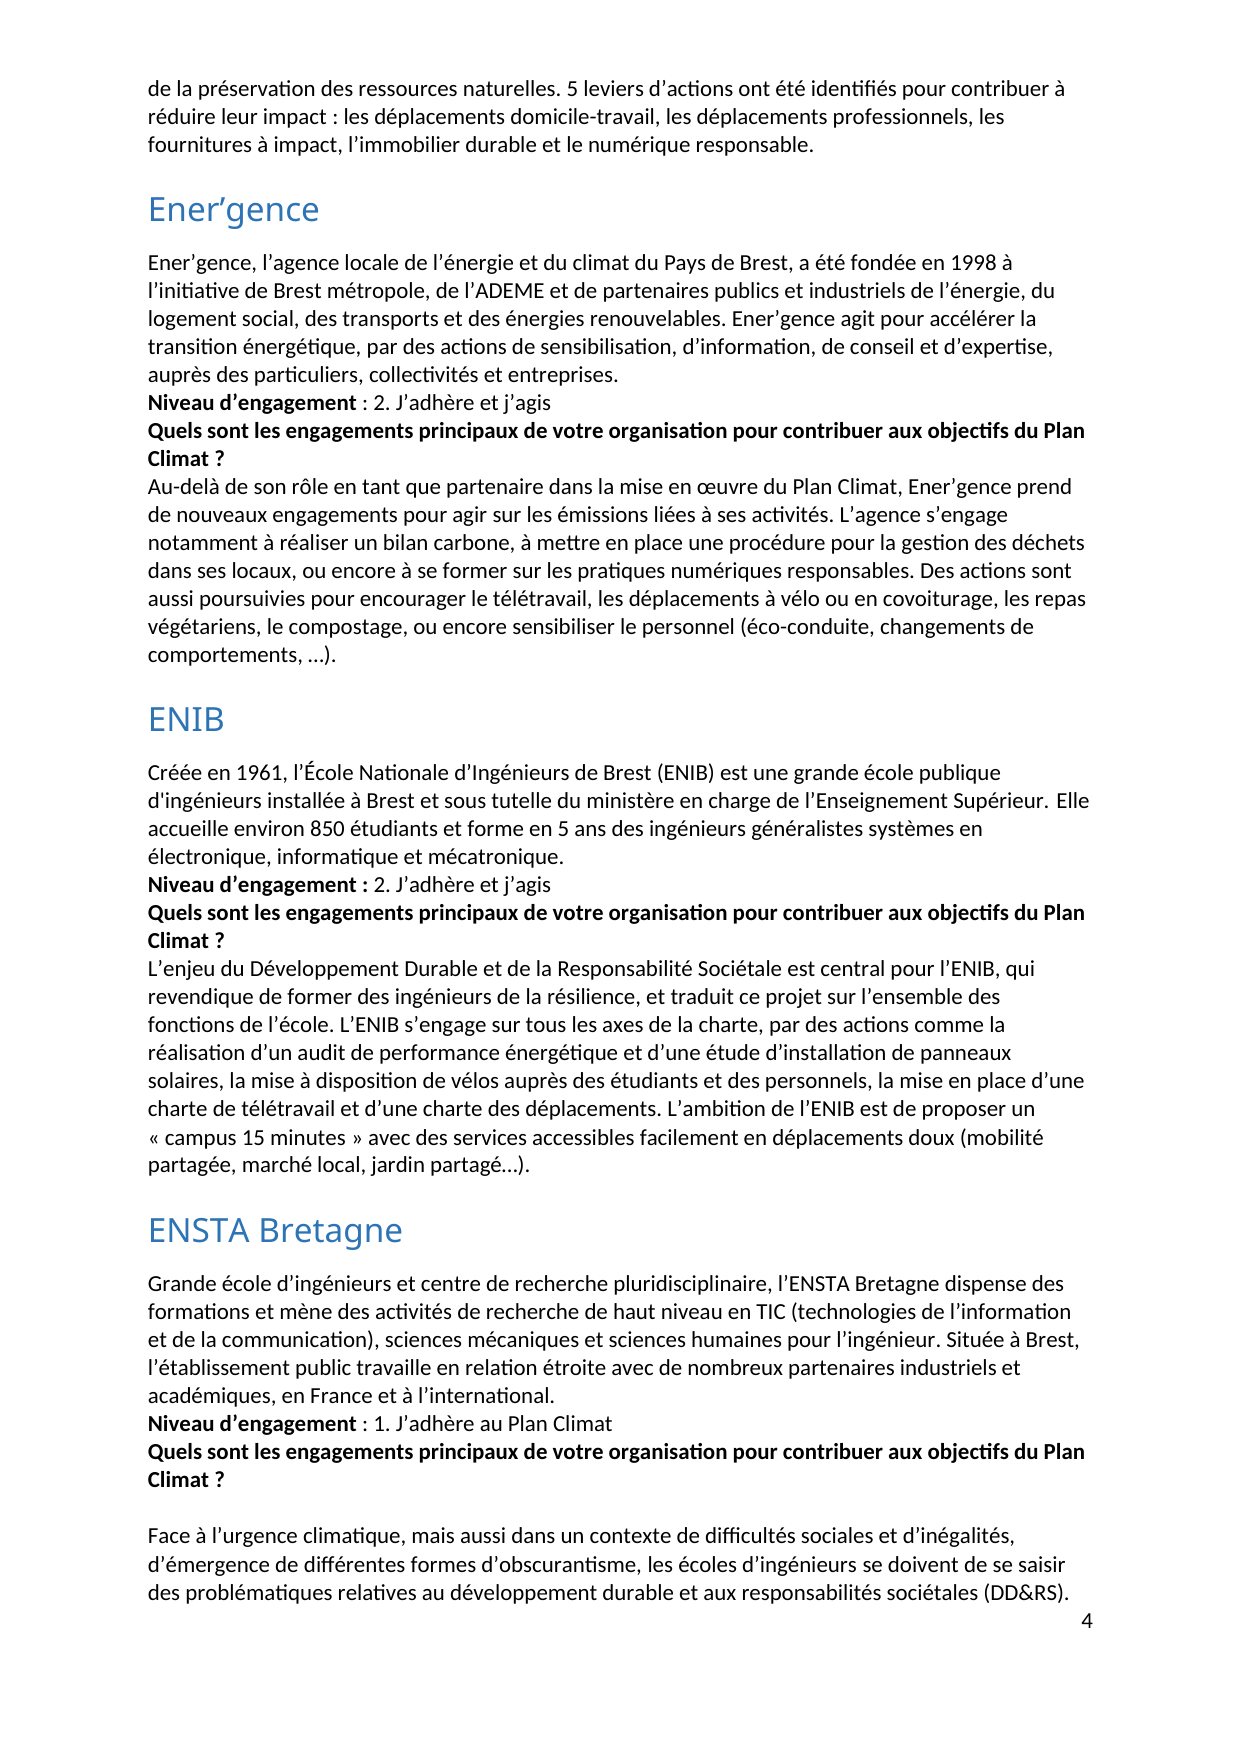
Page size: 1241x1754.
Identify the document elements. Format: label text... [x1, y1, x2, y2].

text Niveau d’engagement : 2. J’adhère et j’agis [148, 870, 1093, 898]
text Niveau d’engagement : 2. J’adhère et j’agis [148, 388, 1093, 416]
text Créée en 1961, l’École Nationale d’Ingénieurs de Brest (ENIB) est une grande école publique d'ingénieurs installée à Brest et sous tutelle du ministère en charge de l’Enseignement Supérieur. Elle accueille environ 850 étudiants et forme en 5 ans des ingénieurs généralistes systèmes en électronique, informatique et mécatronique. [148, 758, 1093, 870]
text Au-delà de son rôle en tant que partenaire dans la mise en œuvre du Plan Climat, Ener’gence prend de nouveaux engagements pour agir sur les émissions liées à ses activités. L’agence s’engage notamment à réaliser un bilan carbone, à mettre en place une procédure pour la gestion des déchets dans ses locaux, ou encore à se former sur les pratiques numériques responsables. Des actions sont aussi poursuivies pour encourager le télétravail, les déplacements à vélo ou en covoiturage, les repas végétariens, le compostage, ou encore sensibiliser le personnel (éco-conduite, changements de comportements, …). [148, 472, 1093, 668]
text Face à l’urgence climatique, mais aussi dans un contexte de difficultés sociales et d’inégalités, d’émergence de différentes formes d’obscurantisme, les écoles d’ingénieurs se doivent de se saisir des problématiques relatives au développement durable et aux responsabilités sociétales (DD&RS). [148, 1522, 1093, 1606]
text Quels sont les engagements principaux de votre organisation pour contribuer aux objectifs du Plan Climat ? [148, 416, 1093, 472]
text Quels sont les engagements principaux de votre organisation pour contribuer aux objectifs du Plan Climat ? [148, 898, 1093, 954]
text Grande école d’ingénieurs et centre de recherche pluridisciplinaire, l’ENSTA Bretagne dispense des formations et mène des activités de recherche de haut niveau en TIC (technologies de l’information et de la communication), sciences mécaniques et sciences humaines pour l’ingénieur. Située à Brest, l’établissement public travaille en relation étroite avec de nombreux partenaires industriels et académiques, en France et à l’international. [148, 1269, 1093, 1409]
text Quels sont les engagements principaux de votre organisation pour contribuer aux objectifs du Plan Climat ? [148, 1437, 1093, 1493]
subtitle Ener’gence [148, 186, 1093, 231]
text Niveau d’engagement : 1. J’adhère au Plan Climat [148, 1409, 1093, 1437]
subtitle ENSTA Bretagne [148, 1207, 1093, 1252]
subtitle ENIB [148, 696, 1093, 742]
text L’enjeu du Développement Durable et de la Responsabilité Sociétale est central pour l’ENIB, qui revendique de former des ingénieurs de la résilience, et traduit ce projet sur l’ensemble des fonctions de l’école. L’ENIB s’engage sur tous les axes de la charte, par des actions comme la réalisation d’un audit de performance énergétique et d’une étude d’installation de panneaux solaires, la mise à disposition de vélos auprès des étudiants et des personnels, la mise en place d’une charte de télétravail et d’une charte des déplacements. L’ambition de l’ENIB est de proposer un « campus 15 minutes » avec des services accessibles facilement en déplacements doux (mobilité partagée, marché local, jardin partagé…). [148, 954, 1093, 1179]
text Ener’gence, l’agence locale de l’énergie et du climat du Pays de Brest, a été fondée en 1998 à l’initiative de Brest métropole, de l’ADEME et de partenaires publics et industriels de l’énergie, du logement social, des transports et des énergies renouvelables. Ener’gence agit pour accélérer la transition énergétique, par des actions de sensibilisation, d’information, de conseil et d’expertise, auprès des particuliers, collectivités et entreprises. [148, 248, 1093, 388]
text de la préservation des ressources naturelles. 5 leviers d’actions ont été identifiés pour contribuer à réduire leur impact : les déplacements domicile-travail, les déplacements professionnels, les fournitures à impact, l’immobilier durable et le numérique responsable. [148, 74, 1093, 158]
